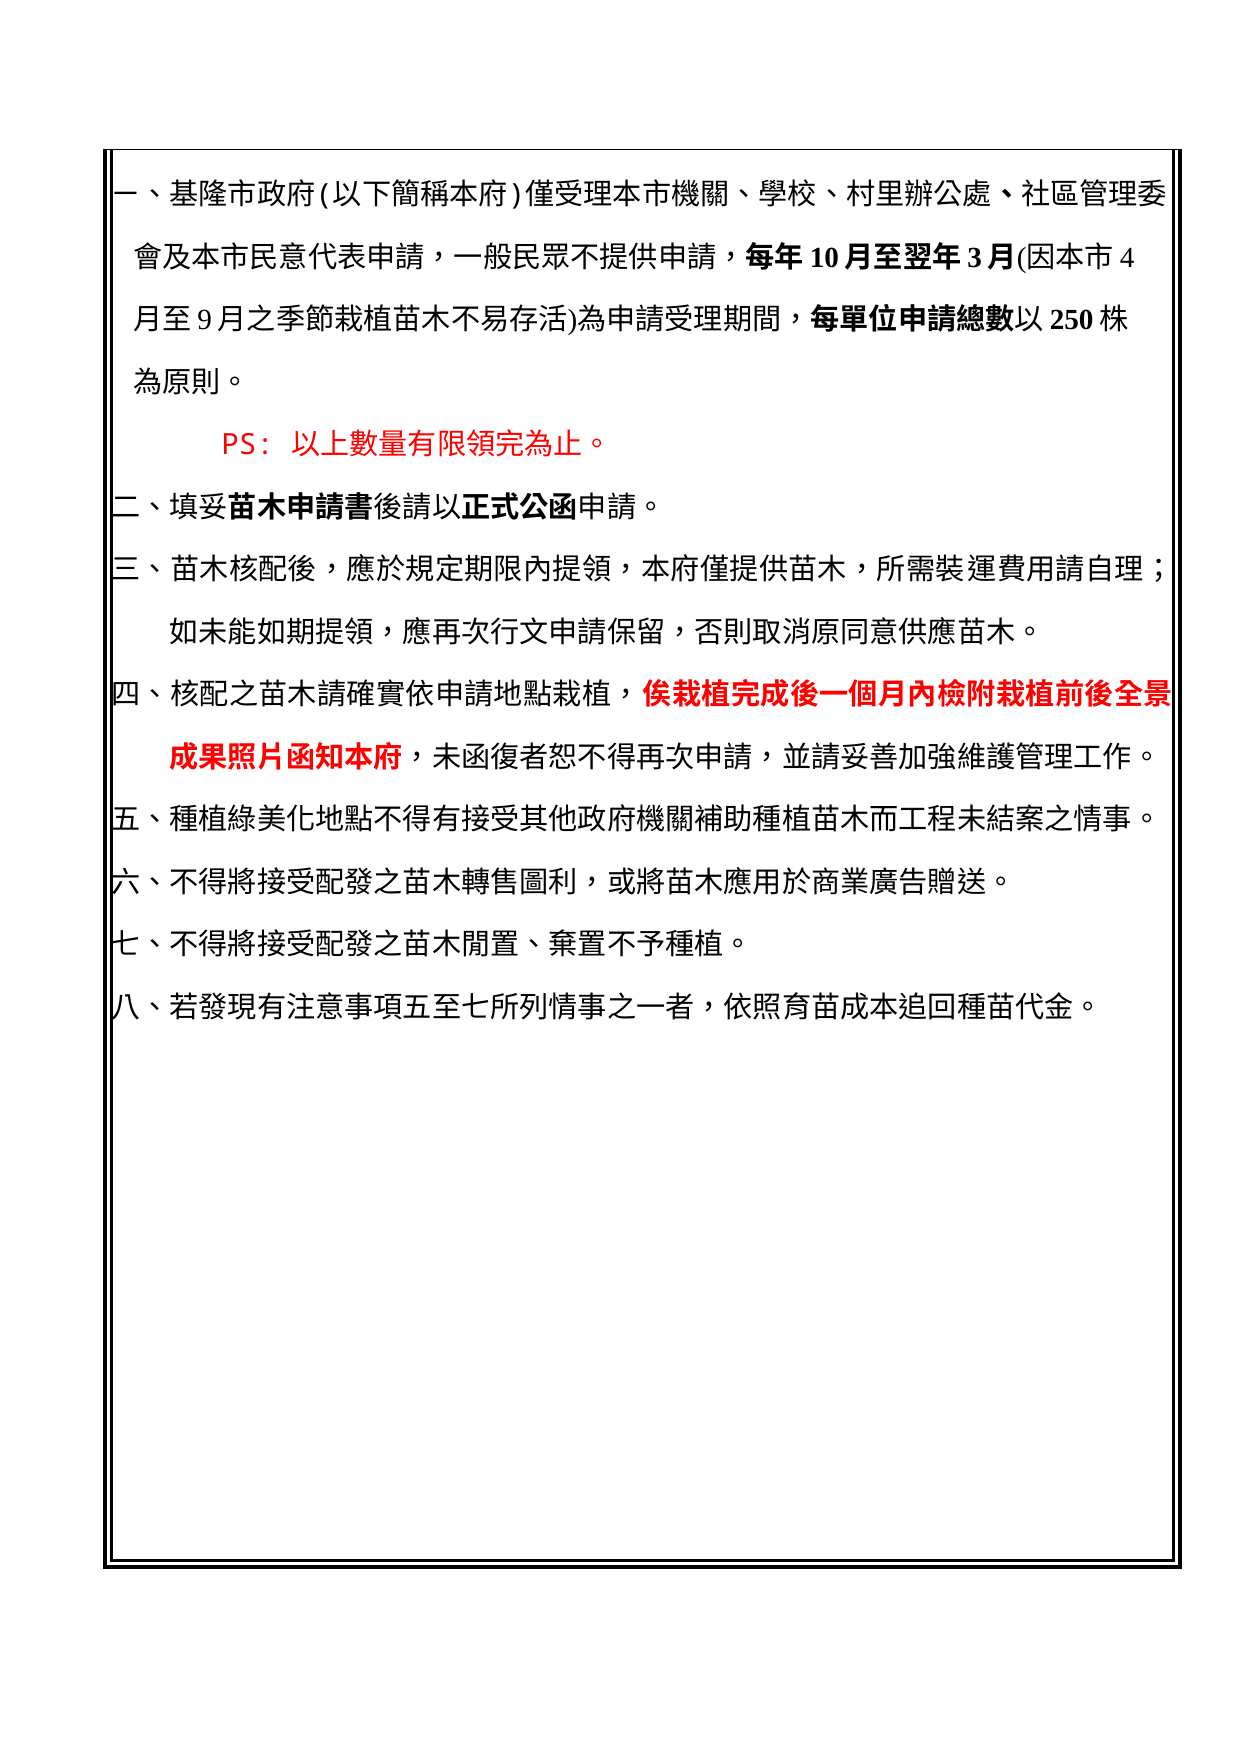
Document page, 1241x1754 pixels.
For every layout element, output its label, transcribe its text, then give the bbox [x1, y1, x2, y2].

table_cell ㄧ、基隆市政府(以下簡稱本府)僅受理本市機關、學校、村里辦公處、社區管理委 會及本市民意代表申請，一般民眾不提供申請，每年10月至翌年3月(因本市4 月至9月之季節栽植苗木不易存活)為申請受理期間，每單位申請總數以250株 為原則。 PS: 以上數量有限領完為止。 二、填妥苗木申請書後請以正式公函申請。 三、苗木核配後，應於規定期限內提領，本府僅提供苗木，所需裝運費用請自理；如未能如期提領，應再次行文申請保留，否則取消原同意供應苗木。 四、核配之苗木請確實依申請地點栽植，俟栽植完成後一個月內檢附栽植前後全景成果照片函知本府，未函復者恕不得再次申請，並請妥善加強維護管理工作。 五、種植綠美化地點不得有接受其他政府機關補助種植苗木而工程未結案之情事。 六、不得將接受配發之苗木轉售圖利，或將苗木應用於商業廣告贈送。 七、不得將接受配發之苗木閒置、棄置不予種植。 八、若發現有注意事項五至七所列情事之一者，依照育苗成本追回種苗代金。 [113, 150, 1172, 1559]
